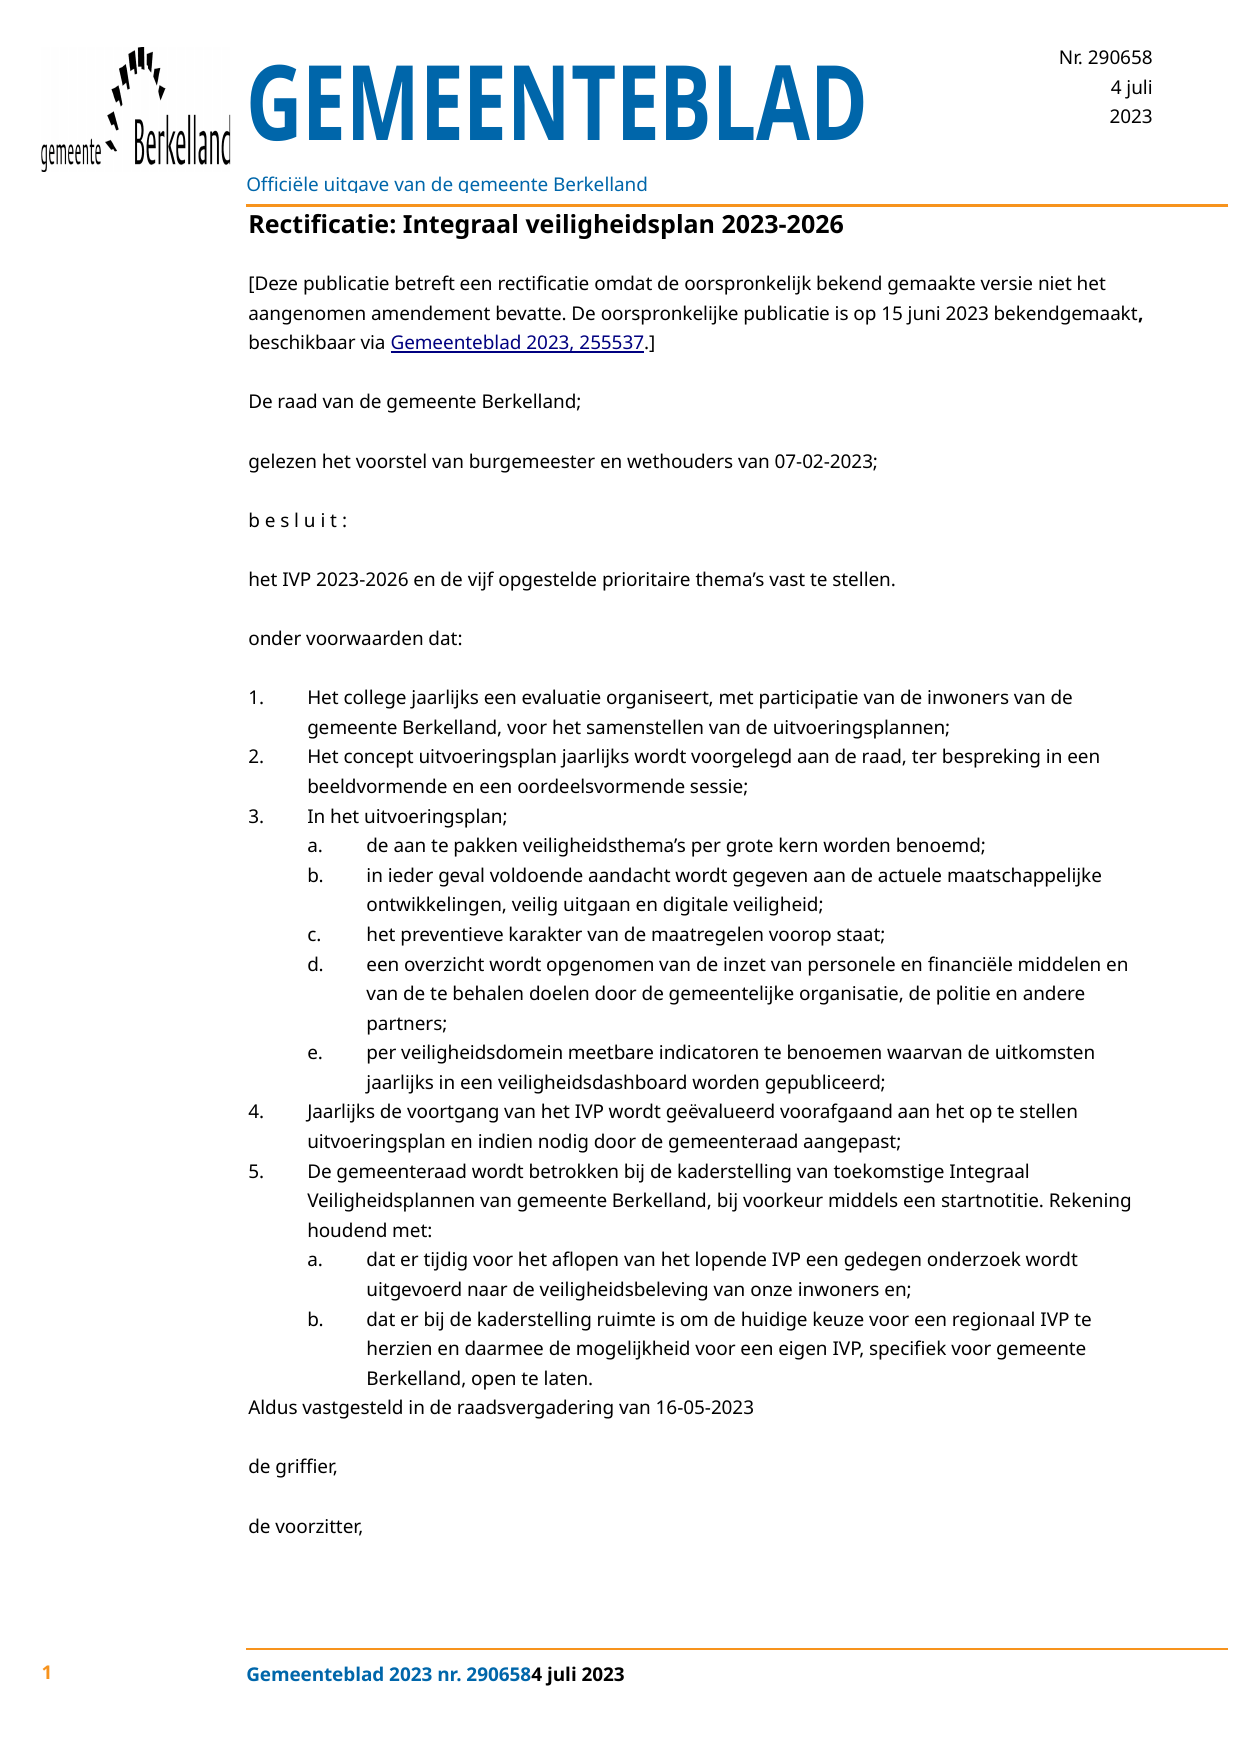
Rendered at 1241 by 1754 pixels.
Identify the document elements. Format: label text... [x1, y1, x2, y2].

text het IVP 2023-2026 en de vijf opgestelde prioritaire thema’s vast te stellen. [248, 566, 1152, 592]
text Rectificatie: Integraal veiligheidsplan 2023-2026 [248, 207, 1152, 241]
list In het uitvoeringsplan; [248, 803, 1152, 828]
text onder voorwaarden dat: [248, 625, 1152, 651]
text Aldus vastgesteld in de raadsvergadering van 16-05-2023 [248, 1394, 1152, 1420]
list dat er bij de kaderstelling ruimte is om de huidige keuze voor een regionaal IVP te herzien en daarmee de mogelijkheid voor een eigen IVP, specifiek voor gemeente Berkelland, open te laten. [307, 1306, 1152, 1391]
text [Deze publicatie betreft een rectificatie omdat de oorspronkelijk bekend gemaakte versie niet het aangenomen amendement bevatte. De oorspronkelijke publicatie is op 15 juni 2023 bekendgemaakt, beschikbaar via Gemeenteblad 2023, 255537.] [248, 270, 1152, 355]
text De raad van de gemeente Berkelland; [248, 389, 1152, 414]
text gelezen het voorstel van burgemeester en wethouders van 07-02-2023; [248, 448, 1152, 473]
picture [41, 47, 231, 172]
list per veiligheidsdomein meetbare indicatoren te benoemen waarvan de uitkomsten jaarlijks in een veiligheidsdashboard worden gepubliceerd; [307, 1039, 1152, 1095]
list Het college jaarlijks een evaluatie organiseert, met participatie van de inwoners van de gemeente Berkelland, voor het samenstellen van de uitvoeringsplannen; [248, 684, 1152, 740]
text b e s l u i t : [248, 507, 1152, 533]
list Jaarlijks de voortgang van het IVP wordt geëvalueerd voorafgaand aan het op te stellen uitvoeringsplan en indien nodig door de gemeenteraad aangepast; [248, 1099, 1152, 1154]
list de aan te pakken veiligheidsthema’s per grote kern worden benoemd; [307, 832, 1152, 858]
list in ieder geval voldoende aandacht wordt gegeven aan de actuele maatschappelijke ontwikkelingen, veilig uitgaan en digitale veiligheid; [307, 862, 1152, 917]
text de voorzitter, [248, 1513, 1152, 1538]
list het preventieve karakter van de maatregelen voorop staat; [307, 921, 1152, 947]
text de griffier, [248, 1454, 1152, 1479]
list een overzicht wordt opgenomen van de inzet van personele en financiële middelen en van de te behalen doelen door de gemeentelijke organisatie, de politie en andere partners; [307, 951, 1152, 1036]
list dat er tijdig voor het aflopen van het lopende IVP een gedegen onderzoek wordt uitgevoerd naar de veiligheidsbeleving van onze inwoners en; [307, 1247, 1152, 1302]
list Het concept uitvoeringsplan jaarlijks wordt voorgelegd aan de raad, ter bespreking in een beeldvormende en een oordeelsvormende sessie; [248, 744, 1152, 799]
list De gemeenteraad wordt betrokken bij de kaderstelling van toekomstige Integraal Veiligheidsplannen van gemeente Berkelland, bij voorkeur middels een startnotitie. Rekening houdend met: [248, 1158, 1152, 1243]
